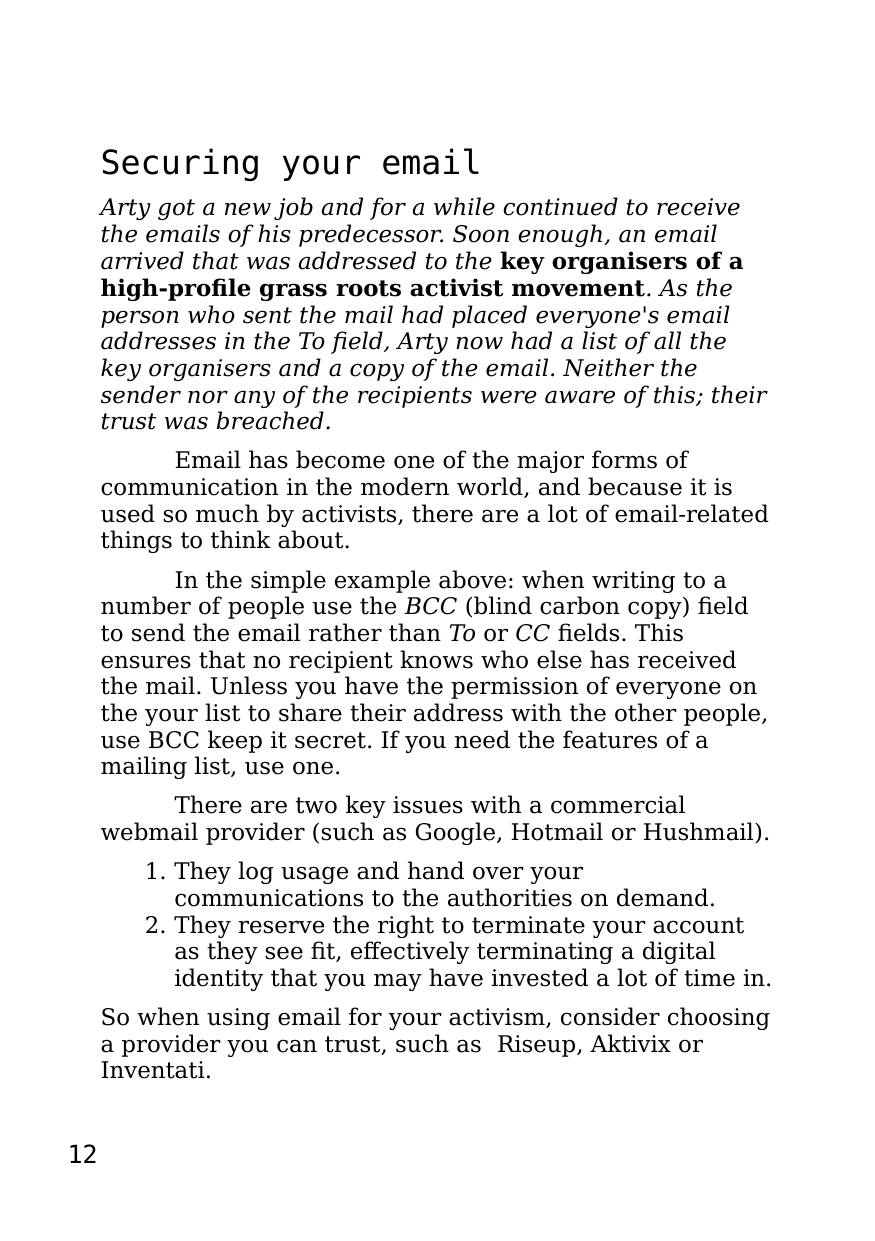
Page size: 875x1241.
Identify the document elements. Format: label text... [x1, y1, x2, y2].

text Email has become one of the major forms of communication in the modern world, and because it is used so much by activists, there are a lot of email-related things to think about. [100, 448, 774, 554]
text So when using email for your activism, consider choosing a provider you can trust, such as Riseup, Aktivix or Inventati. [100, 1004, 774, 1084]
subtitle Securing your email [100, 143, 774, 182]
list They log usage and hand over your communications to the authorities on demand. [144, 858, 774, 912]
text There are two key issues with a commercial webmail provider (such as Google, Hotmail or Hushmail). [100, 793, 774, 846]
text In the simple example above: when writing to a number of people use the BCC (blind carbon copy) field to send the email rather than To or CC fields. This ensures that no recipient knows who else has received the mail. Unless you have the permission of everyone on the your list to share their address with the other people, use BCC keep it secret. If you need the features of a mailing list, use one. [100, 567, 774, 780]
list They reserve the right to terminate your account as they see fit, effectively terminating a digital identity that you may have invested a lot of time in. [144, 912, 774, 992]
text Arty got a new job and for a while continued to receive the emails of his predecessor. Soon enough, an email arrived that was addressed to the key organisers of a high-profile grass roots activist movement. As the person who sent the mail had placed everyone's email addresses in the To field, Arty now had a list of all the key organisers and a copy of the email. Neither the sender nor any of the recipients were aware of this; their trust was breached. [100, 194, 774, 435]
